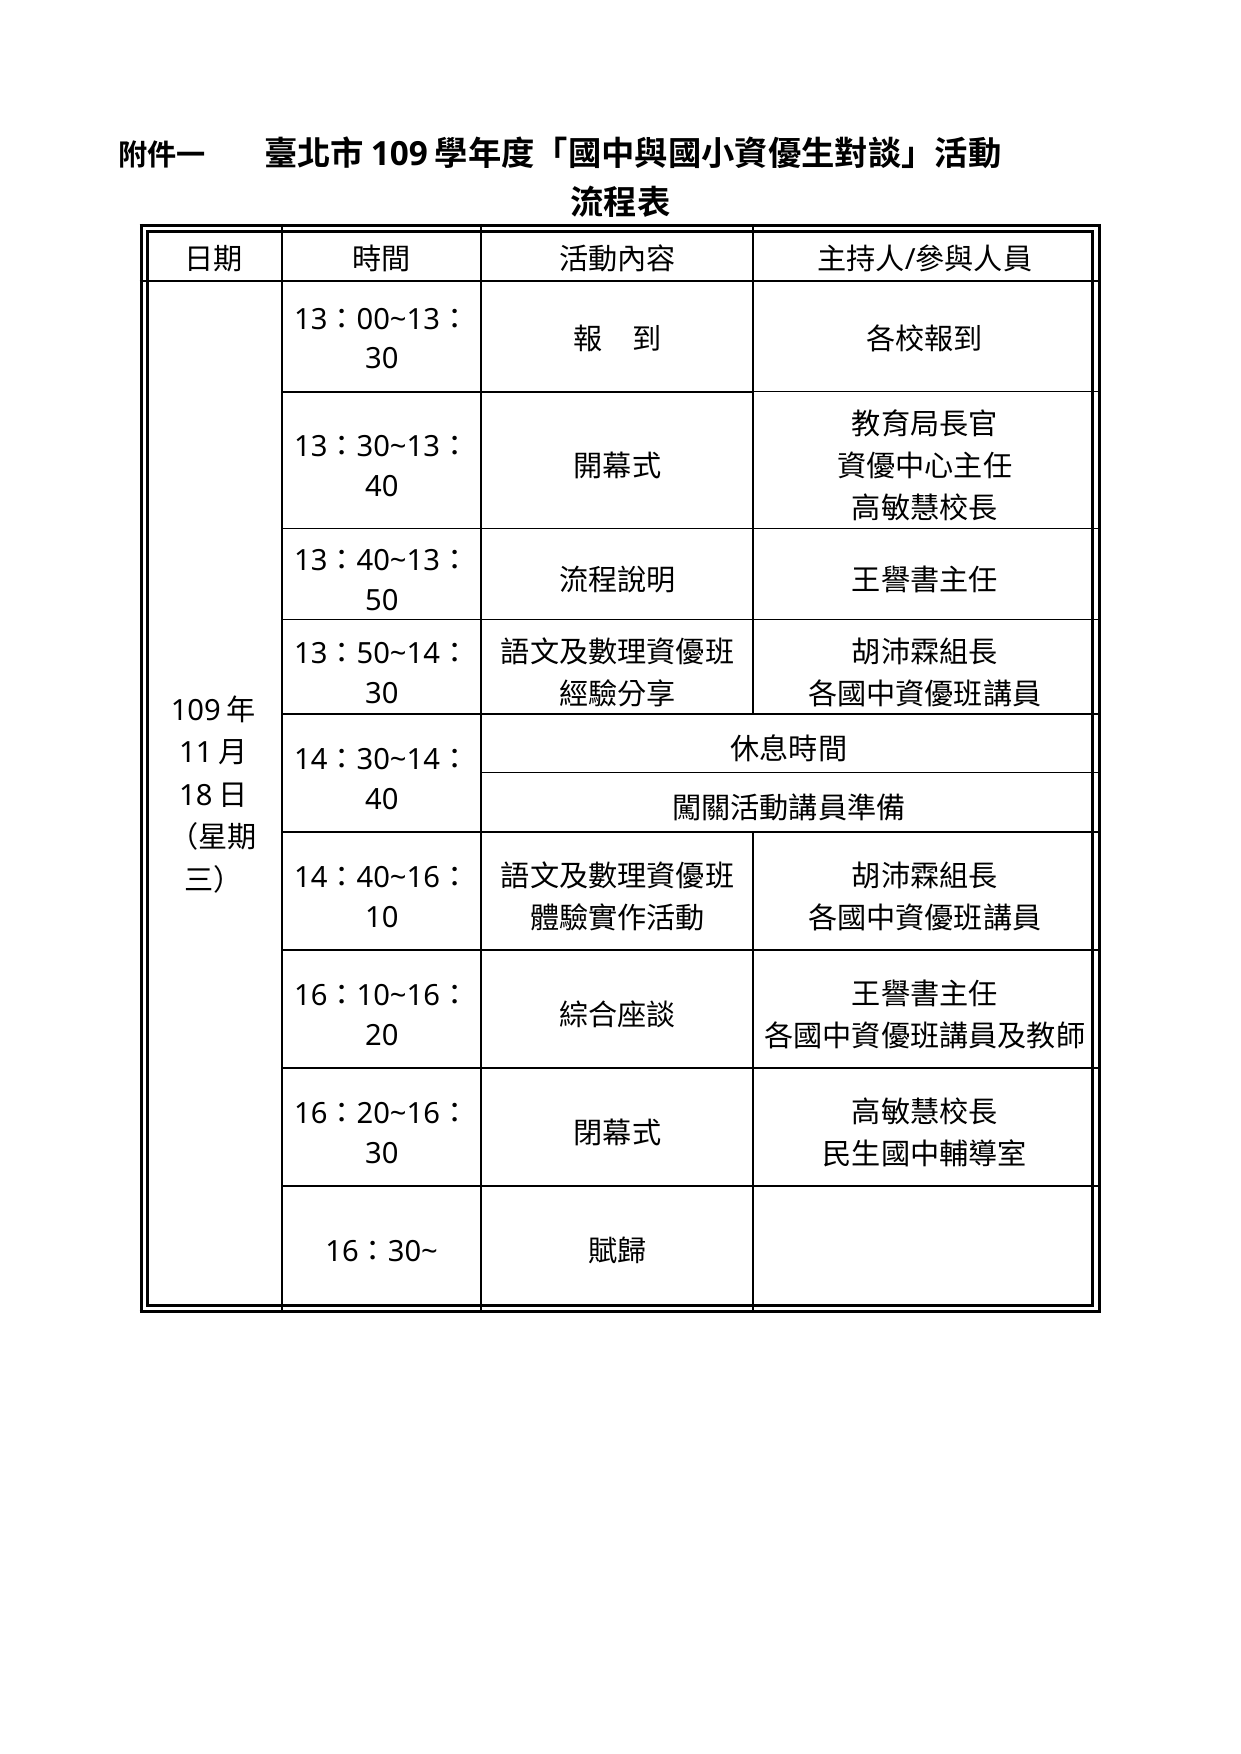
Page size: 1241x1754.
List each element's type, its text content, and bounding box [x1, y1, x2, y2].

table_header 日期 [144, 227, 281, 280]
table_cell 14：30~14：40 [283, 715, 480, 831]
table_cell 13：50~14：30 [283, 620, 480, 713]
table_header 時間 [283, 233, 480, 280]
table_cell 綜合座談 [482, 951, 752, 1067]
table_cell 闖關活動講員準備 [482, 773, 1091, 831]
table_cell 語文及數理資優班 經驗分享 [482, 620, 752, 713]
table_cell 109年 11月 18日 （星期三） [149, 282, 281, 1303]
table_cell 13：30~13：40 [283, 393, 480, 527]
table_cell 14：40~16：10 [283, 833, 480, 949]
text 附件一 臺北市109學年度「國中與國小資優生對談」活動 [118, 127, 1122, 175]
table_cell 胡沛霖組長 各國中資優班講員 [754, 620, 1091, 713]
table_cell 16：20~16：30 [283, 1069, 480, 1185]
table_cell 流程說明 [482, 529, 752, 619]
table_cell [754, 1187, 1091, 1303]
table_cell 高敏慧校長 民生國中輔導室 [754, 1069, 1091, 1185]
table_header 主持人/參與人員 [754, 227, 1096, 280]
table_header 活動內容 [482, 233, 752, 280]
table_cell 13：40~13：50 [283, 529, 480, 619]
table_cell 教育局長官 資優中心主任 高敏慧校長 [754, 392, 1091, 527]
table_cell 各校報到 [754, 282, 1091, 391]
table_cell 胡沛霖組長 各國中資優班講員 [754, 833, 1091, 949]
table_cell 閉幕式 [482, 1069, 752, 1185]
table_cell 13：00~13：30 [283, 282, 480, 391]
table_cell 王譽書主任 [754, 529, 1091, 619]
table_cell 16：30~ [283, 1187, 480, 1303]
table_cell 語文及數理資優班 體驗實作活動 [482, 833, 752, 949]
table_cell 開幕式 [482, 393, 752, 527]
table_cell 休息時間 [482, 715, 1091, 772]
table_cell 賦歸 [482, 1187, 752, 1303]
table_cell 報 到 [482, 282, 752, 391]
table_cell 王譽書主任 各國中資優班講員及教師 [754, 951, 1091, 1067]
text 流程表 [118, 175, 1122, 224]
table_cell 16：10~16：20 [283, 951, 480, 1067]
